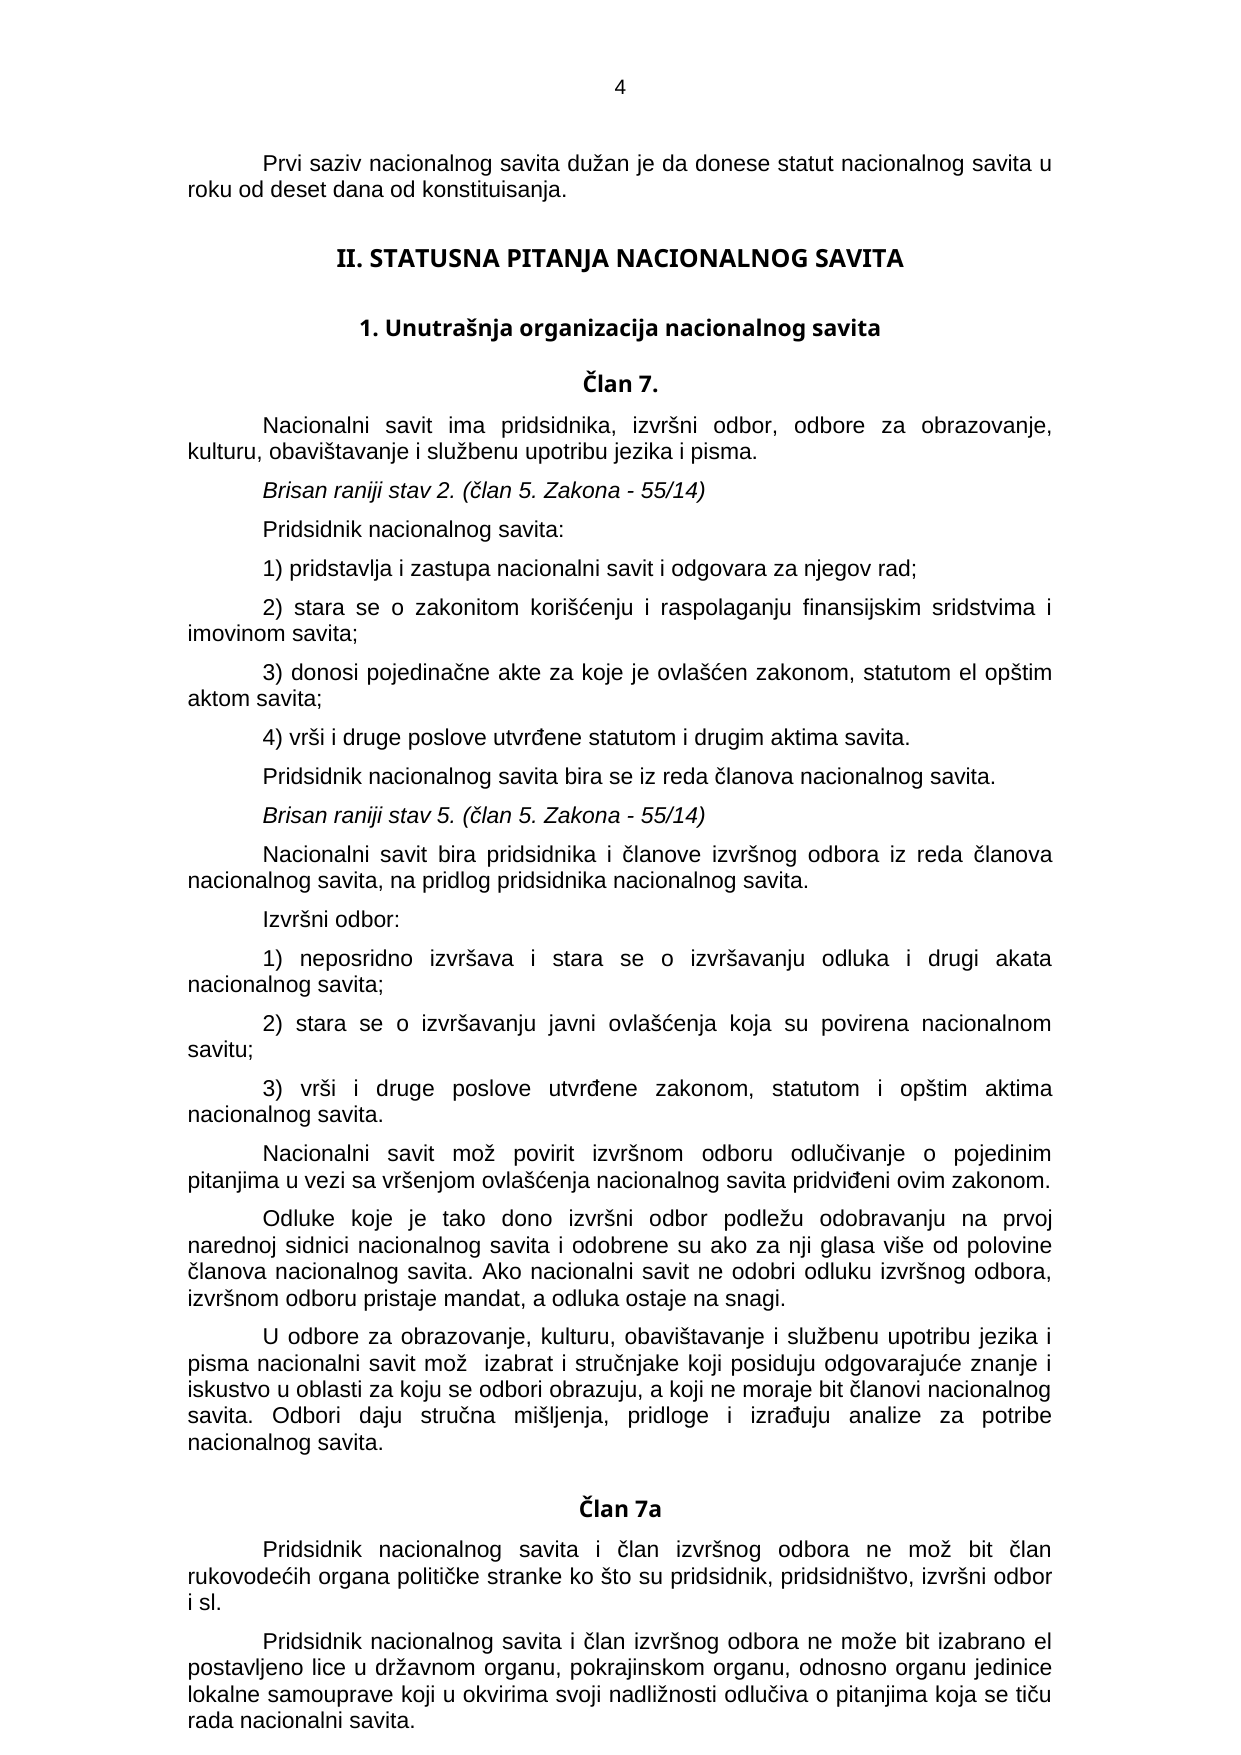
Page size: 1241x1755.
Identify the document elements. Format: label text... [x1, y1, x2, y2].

text Brisan raniji stav 5. (član 5. Zakona - 55/14) [187, 802, 1053, 828]
text 2) stara se o zakonitom korišćenju i raspolaganju finansijskim sridstvima i imovinom savita; [187, 593, 1053, 646]
text Odluke koje je tako dono izvršni odbor podležu odobravanju na prvoj narednoj sidnici nacionalnog savita i odobrene su ako za nji glasa više od polovine članova nacionalnog savita. Ako nacionalni savit ne odobri odluku izvršnog odbora, izvršnom odboru pristaje mandat, a odluka ostaje na snagi. [187, 1205, 1053, 1311]
text Član 7a [262, 1493, 978, 1524]
text 3) vrši i druge poslove utvrđene zakonom, statutom i opštim aktima nacionalnog savita. [187, 1075, 1053, 1128]
text 1) pridstavlja i zastupa nacionalni savit i odgovara za njegov rad; [187, 555, 1053, 581]
text Pridsidnik nacionalnog savita bira se iz reda članova nacionalnog savita. [187, 763, 1053, 789]
text Brisan raniji stav 2. (član 5. Zakona - 55/14) [187, 477, 1053, 503]
text II. STATUSNA PITANjA NACIONALNOG SAVITA [262, 240, 978, 274]
text Izvršni odbor: [187, 906, 1053, 932]
text 4) vrši i druge poslove utvrđene statutom i drugim aktima savita. [187, 724, 1053, 750]
text Pridsidnik nacionalnog savita i član izvršnog odbora ne mož bit član rukovodećih organa političke stranke ko što su pridsidnik, pridsidništvo, izvršni odbor i sl. [187, 1536, 1053, 1615]
text 1. Unutrašnja organizacija nacionalnog savita [262, 312, 978, 343]
text Nacionalni savit ima pridsidnika, izvršni odbor, odbore za obrazovanje, kulturu, obavištavanje i službenu upotribu jezika i pisma. [187, 412, 1053, 464]
text Nacionalni savit bira pridsidnika i članove izvršnog odbora iz reda članova nacionalnog savita, na pridlog pridsidnika nacionalnog savita. [187, 841, 1053, 893]
text Nacionalni savit mož povirit izvršnom odboru odlučivanje o pojedinim pitanjima u vezi sa vršenjom ovlašćenja nacionalnog savita pridviđeni ovim zakonom. [187, 1140, 1053, 1193]
text Pridsidnik nacionalnog savita: [187, 516, 1053, 542]
text 2) stara se o izvršavanju javni ovlašćenja koja su povirena nacionalnom savitu; [187, 1010, 1053, 1062]
text 3) donosi pojedinačne akte za koje je ovlašćen zakonom, statutom el opštim aktom savita; [187, 659, 1053, 711]
text Prvi saziv nacionalnog savita dužan je da donese statut nacionalnog savita u roku od deset dana od konstituisanja. [187, 150, 1053, 203]
text Pridsidnik nacionalnog savita i član izvršnog odbora ne može bit izabrano el postavljeno lice u državnom organu, pokrajinskom organu, odnosno organu jedinice lokalne samouprave koji u okvirima svoji nadližnosti odlučiva o pitanjima koja se tiču rada nacionalni savita. [187, 1628, 1053, 1733]
text 1) neposridno izvršava i stara se o izvršavanju odluka i drugi akata nacionalnog savita; [187, 944, 1053, 997]
text Član 7. [262, 368, 978, 399]
text U odbore za obrazovanje, kulturu, obavištavanje i službenu upotribu jezika i pisma nacionalni savit mož izabrat i stručnjake koji posiduju odgovarajuće znanje i iskustvo u oblasti za koju se odbori obrazuju, a koji ne moraje bit članovi nacionalnog savita. Odbori daju stručna mišljenja, pridloge i izrađuju analize za potribe nacionalnog savita. [187, 1323, 1053, 1455]
